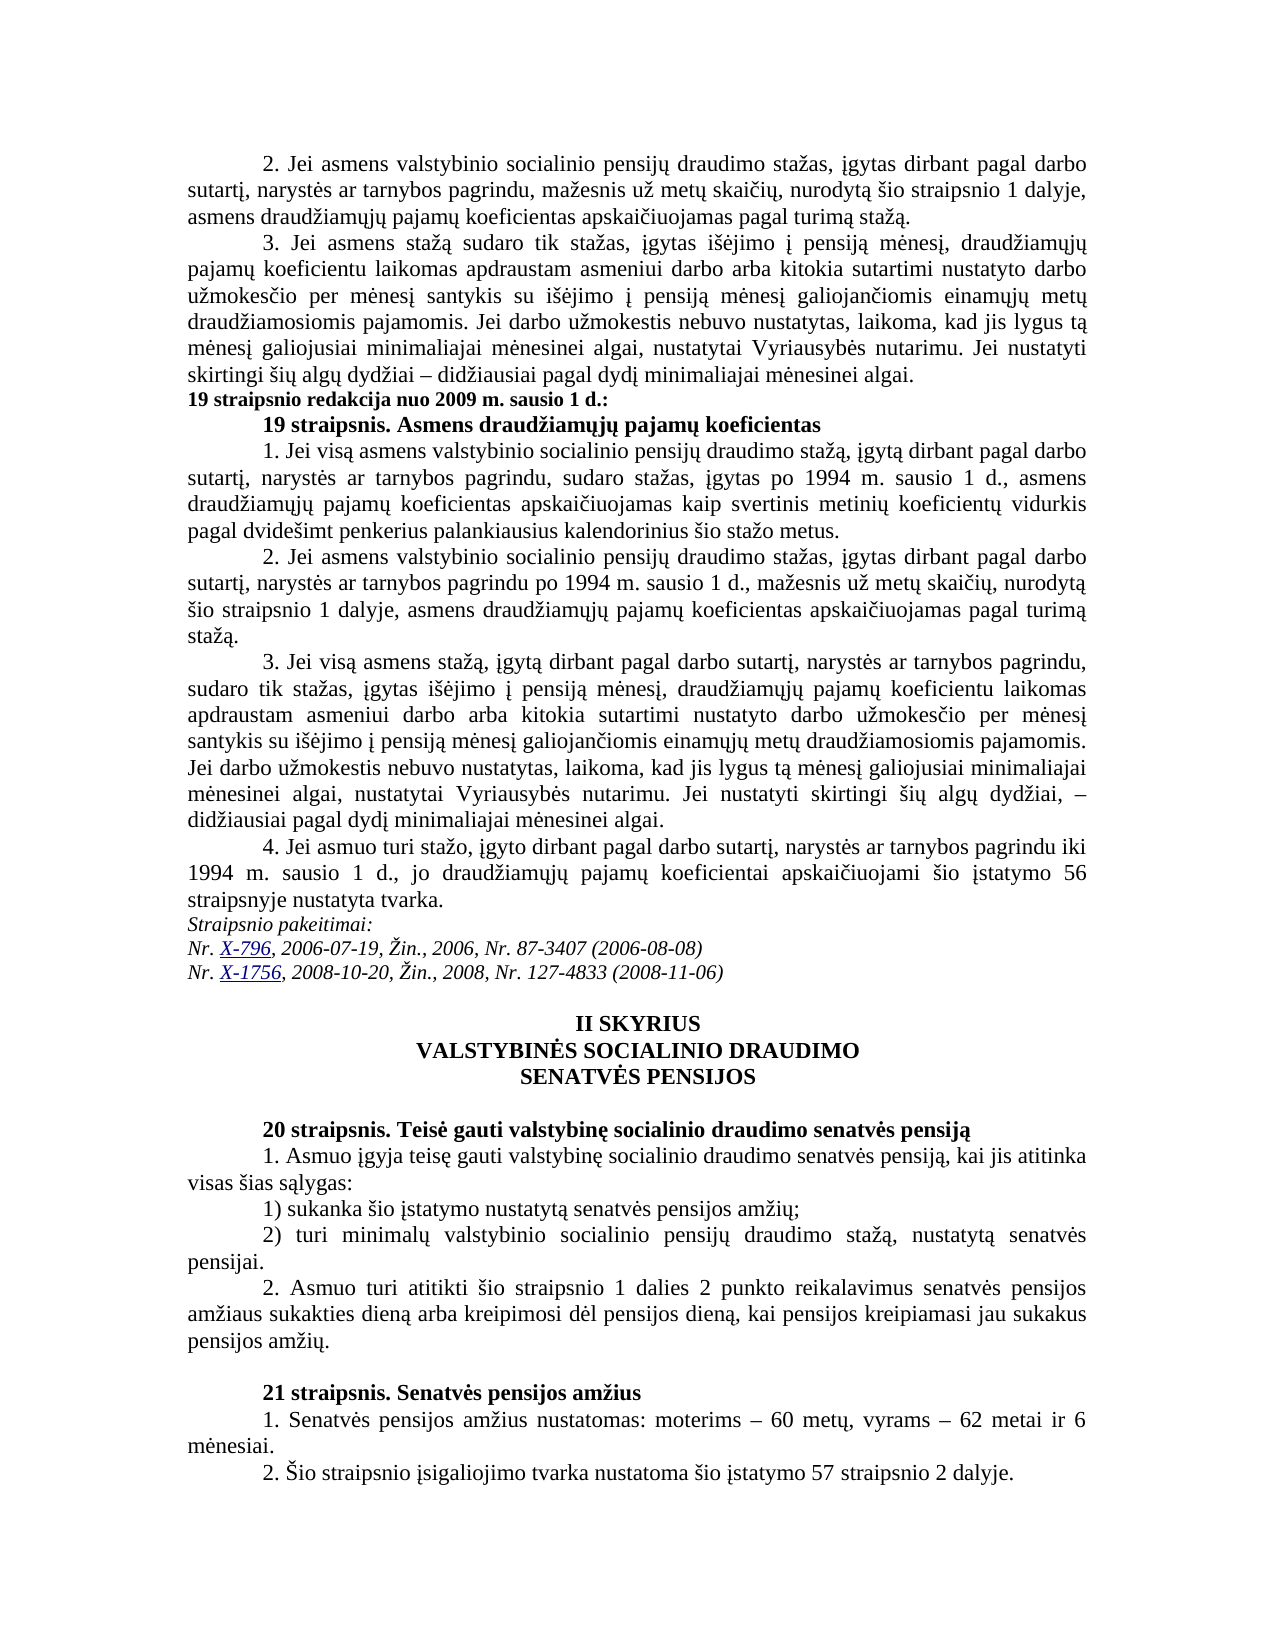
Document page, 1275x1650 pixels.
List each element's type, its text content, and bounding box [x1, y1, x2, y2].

text 2. Jei asmens valstybinio socialinio pensijų draudimo stažas, įgytas dirbant pagal darbo sutartį, narystės ar tarnybos pagrindu, mažesnis už metų skaičių, nurodytą šio straipsnio 1 dalyje, asmens draudžiamųjų pajamų koeficientas apskaičiuojamas pagal turimą stažą. [187, 150, 1088, 229]
text 19 straipsnis. Asmens draudžiamųjų pajamų koeficientas [187, 411, 1088, 438]
text 3. Jei visą asmens stažą, įgytą dirbant pagal darbo sutartį, narystės ar tarnybos pagrindu, sudaro tik stažas, įgytas išėjimo į pensiją mėnesį, draudžiamųjų pajamų koeficientu laikomas apdraustam asmeniui darbo arba kitokia sutartimi nustatyto darbo užmokesčio per mėnesį santykis su išėjimo į pensiją mėnesį galiojančiomis einamųjų metų draudžiamosiomis pajamomis. Jei darbo užmokestis nebuvo nustatytas, laikoma, kad jis lygus tą mėnesį galiojusiai minimaliajai mėnesinei algai, nustatytai Vyriausybės nutarimu. Jei nustatyti skirtingi šių algų dydžiai, – didžiausiai pagal dydį minimaliajai mėnesinei algai. [187, 648, 1088, 833]
text Nr. X-796, 2006-07-19, Žin., 2006, Nr. 87-3407 (2006-08-08) [187, 936, 1088, 960]
text VALSTYBINĖS SOCIALINIO DRAUDIMO [187, 1037, 1088, 1063]
text 1. Asmuo įgyja teisę gauti valstybinę socialinio draudimo senatvės pensiją, kai jis atitinka visas šias sąlygas: [187, 1142, 1088, 1195]
text Straipsnio pakeitimai: [187, 912, 1088, 936]
text 21 straipsnis. Senatvės pensijos amžius [187, 1379, 1088, 1406]
text 4. Jei asmuo turi stažo, įgyto dirbant pagal darbo sutartį, narystės ar tarnybos pagrindu iki 1994 m. sausio 1 d., jo draudžiamųjų pajamų koeficientai apskaičiuojami šio įstatymo 56 straipsnyje nustatyta tvarka. [187, 833, 1088, 912]
text 3. Jei asmens stažą sudaro tik stažas, įgytas išėjimo į pensiją mėnesį, draudžiamųjų pajamų koeficientu laikomas apdraustam asmeniui darbo arba kitokia sutartimi nustatyto darbo užmokesčio per mėnesį santykis su išėjimo į pensiją mėnesį galiojančiomis einamųjų metų draudžiamosiomis pajamomis. Jei darbo užmokestis nebuvo nustatytas, laikoma, kad jis lygus tą mėnesį galiojusiai minimaliajai mėnesinei algai, nustatytai Vyriausybės nutarimu. Jei nustatyti skirtingi šių algų dydžiai – didžiausiai pagal dydį minimaliajai mėnesinei algai. [187, 229, 1088, 387]
text II SKYRIUS [187, 1011, 1088, 1037]
text 2. Šio straipsnio įsigaliojimo tvarka nustatoma šio įstatymo 57 straipsnio 2 dalyje. [187, 1458, 1088, 1485]
text 1) sukanka šio įstatymo nustatytą senatvės pensijos amžių; [187, 1195, 1088, 1221]
text 2. Jei asmens valstybinio socialinio pensijų draudimo stažas, įgytas dirbant pagal darbo sutartį, narystės ar tarnybos pagrindu po 1994 m. sausio 1 d., mažesnis už metų skaičių, nurodytą šio straipsnio 1 dalyje, asmens draudžiamųjų pajamų koeficientas apskaičiuojamas pagal turimą stažą. [187, 543, 1088, 648]
text SENATVĖS PENSIJOS [187, 1063, 1088, 1089]
text 1. Senatvės pensijos amžius nustatomas: moterims – 60 metų, vyrams – 62 metai ir 6 mėnesiai. [187, 1406, 1088, 1458]
text 1. Jei visą asmens valstybinio socialinio pensijų draudimo stažą, įgytą dirbant pagal darbo sutartį, narystės ar tarnybos pagrindu, sudaro stažas, įgytas po 1994 m. sausio 1 d., asmens draudžiamųjų pajamų koeficientas apskaičiuojamas kaip svertinis metinių koeficientų vidurkis pagal dvidešimt penkerius palankiausius kalendorinius šio stažo metus. [187, 438, 1088, 543]
text 2. Asmuo turi atitikti šio straipsnio 1 dalies 2 punkto reikalavimus senatvės pensijos amžiaus sukakties dieną arba kreipimosi dėl pensijos dieną, kai pensijos kreipiamasi jau sukakus pensijos amžių. [187, 1274, 1088, 1353]
text Nr. X-1756, 2008-10-20, Žin., 2008, Nr. 127-4833 (2008-11-06) [187, 960, 1088, 984]
text 19 straipsnio redakcija nuo 2009 m. sausio 1 d.: [187, 387, 1088, 411]
text 20 straipsnis. Teisė gauti valstybinę socialinio draudimo senatvės pensiją [187, 1116, 1088, 1142]
text 2) turi minimalų valstybinio socialinio pensijų draudimo stažą, nustatytą senatvės pensijai. [187, 1221, 1088, 1274]
